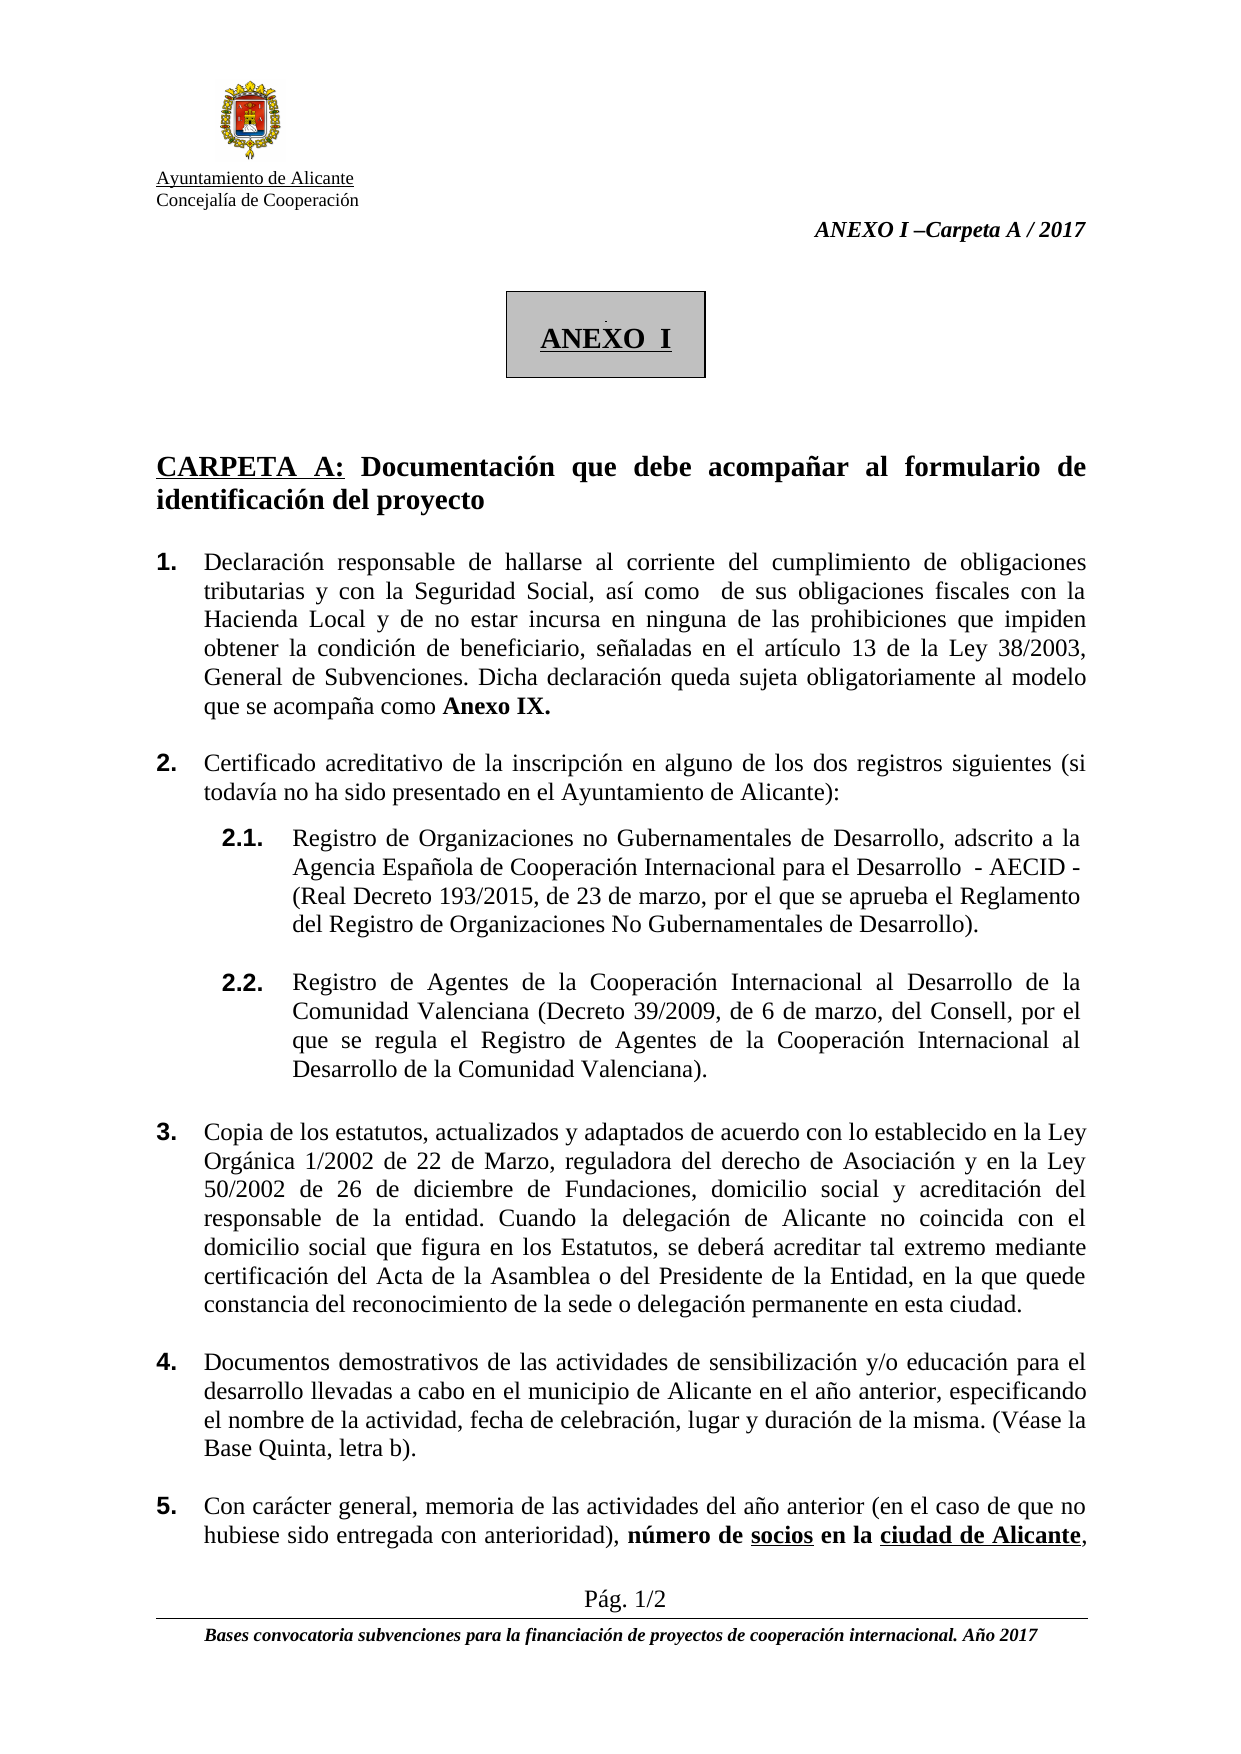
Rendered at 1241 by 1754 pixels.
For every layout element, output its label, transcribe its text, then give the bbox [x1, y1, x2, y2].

list Declaración responsable de hallarse al corriente del cumplimiento de obligaciones tributarias y con la Seguridad Social, así como de sus obligaciones fiscales con la Hacienda Local y de no estar incursa en ninguna de las prohibiciones que impiden obtener la condición de beneficiario, señaladas en el artículo 13 de la Ley 38/2003, General de Subvenciones. Dicha declaración queda sujeta obligatoriamente al modelo que se acompaña como Anexo IX. [156, 547, 1087, 719]
subtitle ANEXO I [522, 322, 689, 355]
table_header 2.1. [216, 818, 286, 950]
list Copia de los estatutos, actualizados y adaptados de acuerdo con lo establecido en la Ley Orgánica 1/2002 de 22 de Marzo, reguladora del derecho de Asociación y en la Ley 50/2002 de 26 de diciembre de Fundaciones, domicilio social y acreditación del responsable de la entidad. Cuando la delegación de Alicante no coincida con el domicilio social que figura en los Estatutos, se deberá acreditar tal extremo mediante certificación del Acta de la Asamblea o del Presidente de la Entidad, en la que quede constancia del reconocimiento de la sede o delegación permanente en esta ciudad. [156, 1117, 1087, 1318]
table_cell 2.2. [216, 950, 286, 1088]
list Con carácter general, memoria de las actividades del año anterior (en el caso de que no hubiese sido entregada con anterioridad), número de socios en la ciudad de Alicante, [156, 1491, 1087, 1548]
text CARPETA A: Documentación que debe acompañar al formulario de identificación del proyecto [156, 449, 1087, 516]
table_cell Registro de Agentes de la Cooperación Internacional al Desarrollo de la Comunidad Valenciana (Decreto 39/2009, de 6 de marzo, del Consell, por el que se regula el Registro de Agentes de la Cooperación Internacional al Desarrollo de la Comunidad Valenciana). [286, 950, 1087, 1088]
picture [215, 79, 286, 162]
list Certificado acreditativo de la inscripción en alguno de los dos registros siguientes (si todavía no ha sido presentado en el Ayuntamiento de Alicante): [156, 748, 1087, 806]
list Documentos demostrativos de las actividades de sensibilización y/o educación para el desarrollo llevadas a cabo en el municipio de Alicante en el año anterior, especificando el nombre de la actividad, fecha de celebración, lugar y duración de la misma. (Véase la Base Quinta, letra b). [156, 1347, 1087, 1462]
table_header Registro de Organizaciones no Gubernamentales de Desarrollo, adscrito a la Agencia Española de Cooperación Internacional para el Desarrollo - AECID - (Real Decreto 193/2015, de 23 de marzo, por el que se aprueba el Reglamento del Registro de Organizaciones No Gubernamentales de Desarrollo). [286, 818, 1087, 950]
